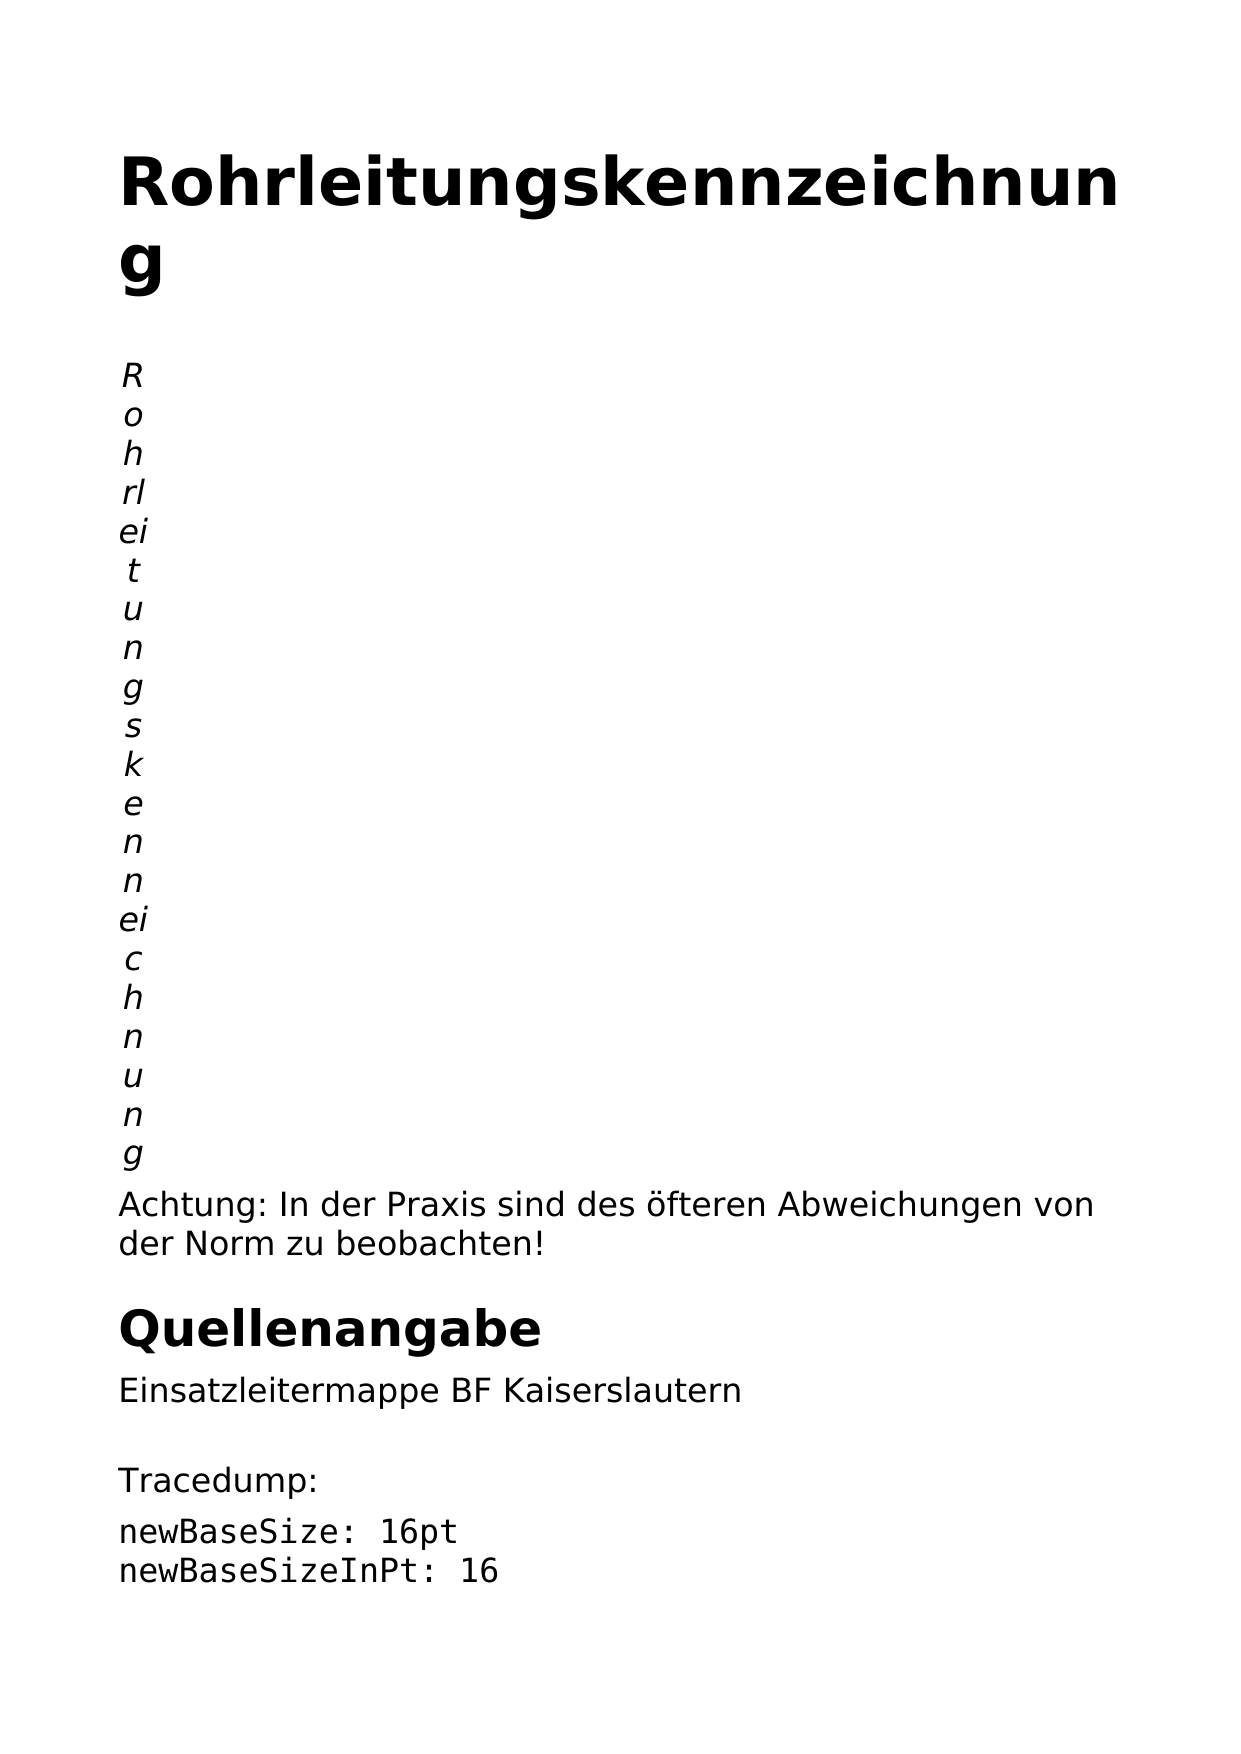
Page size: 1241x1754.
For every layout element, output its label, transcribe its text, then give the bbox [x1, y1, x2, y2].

subtitle Quellenangabe [118, 1300, 1122, 1359]
text Tracedump: [118, 1422, 1122, 1500]
text Rohrleitungskenneichnung [118, 323, 152, 1173]
text Achtung: In der Praxis sind des öfteren Abweichungen von der Norm zu beobachten! [118, 1185, 1122, 1263]
text Einsatzleitermappe BF Kaiserslautern [118, 1371, 1122, 1410]
text newBaseSize: 16pt newBaseSizeInPt: 16 [118, 1513, 1122, 1590]
subtitle Rohrleitungskennzeichnung [118, 143, 1122, 298]
